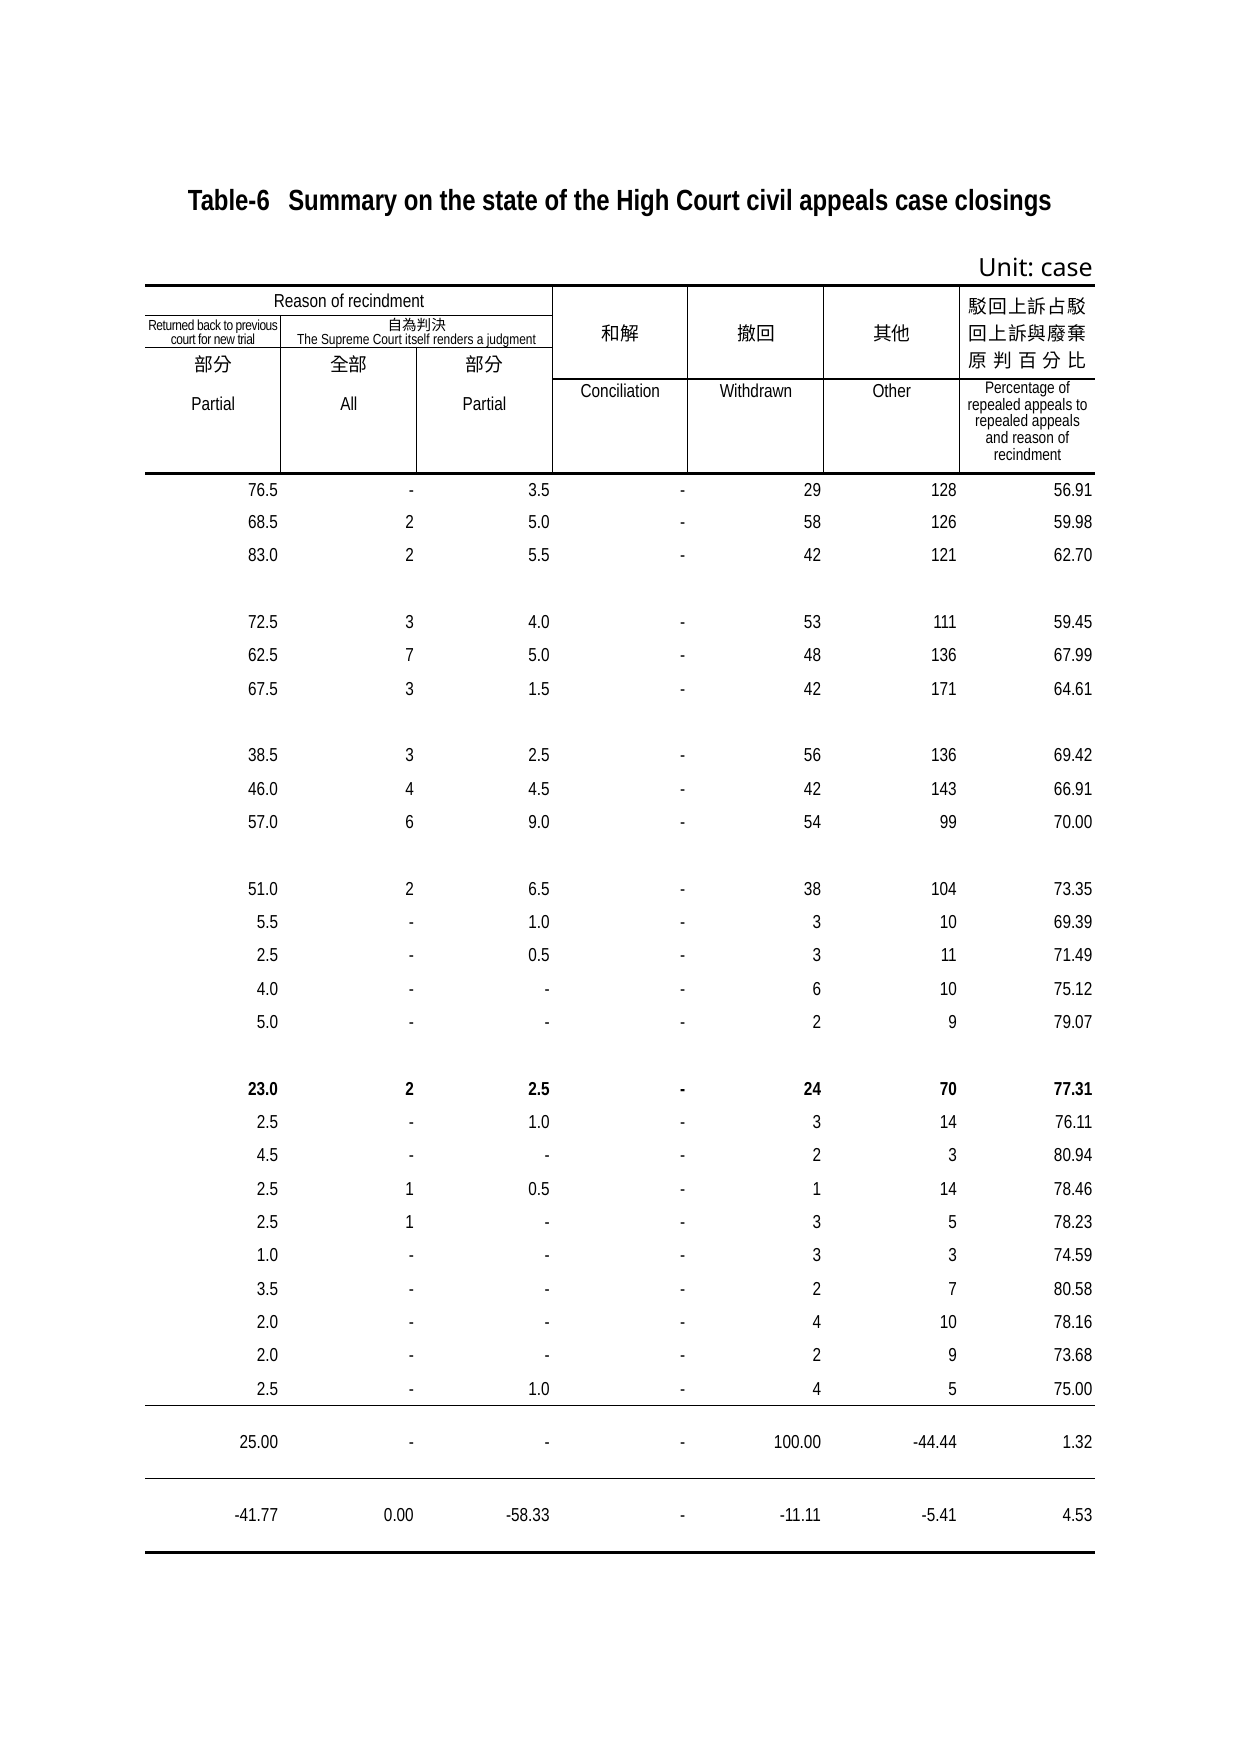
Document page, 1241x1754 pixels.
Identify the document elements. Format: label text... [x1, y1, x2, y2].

table_cell 111 [824, 605, 959, 638]
table_cell [688, 572, 824, 605]
table_cell 72.5 [145, 605, 281, 638]
table_cell - [416, 972, 552, 1005]
table_header Reason of recindment [145, 287, 552, 315]
table_cell 9.0 [416, 805, 552, 838]
table_cell 74.59 [959, 1238, 1095, 1272]
table_cell - [281, 1105, 416, 1138]
table_cell 2.5 [145, 938, 281, 972]
table_cell 69.42 [959, 738, 1095, 772]
table_header 駁回上訴占駁回上訴與廢棄原判百分比 [960, 287, 1095, 378]
table_cell 2.0 [145, 1305, 281, 1338]
table_cell [552, 1038, 688, 1072]
table_cell 5 [824, 1205, 959, 1238]
table_cell 4.53 [959, 1479, 1095, 1551]
table_cell 126 [824, 505, 959, 538]
table_cell 3 [281, 605, 416, 638]
table_cell - [416, 1238, 552, 1272]
table_cell 5.5 [416, 538, 552, 572]
table_cell - [552, 1105, 688, 1138]
table_cell 4 [688, 1305, 824, 1338]
table_cell 1.0 [416, 1372, 552, 1405]
table_cell 7 [824, 1272, 959, 1305]
table_cell 1.5 [416, 672, 552, 705]
table_cell [824, 572, 959, 605]
table_cell - [552, 938, 688, 972]
table_cell 0.5 [416, 1172, 552, 1205]
table_cell 2 [688, 1005, 824, 1038]
table_cell - [416, 1406, 552, 1478]
table_cell Withdrawn [688, 380, 823, 472]
table_cell 6 [281, 805, 416, 838]
table_cell 121 [824, 538, 959, 572]
table_cell 9 [824, 1005, 959, 1038]
table_cell 1.0 [416, 905, 552, 938]
table_cell 1 [281, 1172, 416, 1205]
table_cell 25.00 [145, 1406, 281, 1478]
table_cell 4 [281, 772, 416, 805]
table_cell [688, 1038, 824, 1072]
table_cell [959, 1038, 1095, 1072]
table_cell - [416, 1005, 552, 1038]
table_cell 6 [688, 972, 824, 1005]
table_cell - [552, 872, 688, 905]
table_cell - [281, 1138, 416, 1172]
table_cell 2.5 [145, 1372, 281, 1405]
table_cell 3 [824, 1138, 959, 1172]
table_cell 171 [824, 672, 959, 705]
table_cell - [552, 738, 688, 772]
table_cell 14 [824, 1105, 959, 1138]
table_cell 67.99 [959, 638, 1095, 672]
table_cell [281, 572, 416, 605]
table_cell - [552, 1272, 688, 1305]
table_cell 73.35 [959, 872, 1095, 905]
table_cell 53 [688, 605, 824, 638]
table_cell - [416, 1305, 552, 1338]
table_cell 3 [688, 1238, 824, 1272]
table_cell 2.5 [145, 1172, 281, 1205]
table_cell -5.41 [824, 1479, 959, 1551]
table_cell 2.5 [416, 738, 552, 772]
table_cell 54 [688, 805, 824, 838]
table_cell - [416, 1205, 552, 1238]
table_cell - [552, 672, 688, 705]
table_cell 42 [688, 772, 824, 805]
table_cell - [552, 505, 688, 538]
table_cell 56 [688, 738, 824, 772]
table_cell 4.5 [416, 772, 552, 805]
table_cell [416, 1038, 552, 1072]
table_cell 5.0 [416, 638, 552, 672]
table_cell - [281, 1338, 416, 1372]
table_cell 5.0 [145, 1005, 281, 1038]
table_cell 3 [688, 1205, 824, 1238]
table_cell - [552, 1005, 688, 1038]
table_cell 部分 [145, 348, 280, 378]
table_cell [959, 572, 1095, 605]
table_cell 77.31 [959, 1072, 1095, 1105]
table_cell [145, 705, 281, 738]
table_header 和解 [553, 287, 687, 378]
table_cell 80.94 [959, 1138, 1095, 1172]
table_cell - [552, 1072, 688, 1105]
table_cell [959, 705, 1095, 738]
table_cell 3 [824, 1238, 959, 1272]
table_cell - [552, 1172, 688, 1205]
table_cell - [281, 475, 416, 505]
table_cell 80.58 [959, 1272, 1095, 1305]
table_cell - [281, 1238, 416, 1272]
table_cell 9 [824, 1338, 959, 1372]
table_cell 64.61 [959, 672, 1095, 705]
table_cell 3 [281, 738, 416, 772]
table_cell -11.11 [688, 1479, 824, 1551]
table_cell 1.0 [416, 1105, 552, 1138]
table_cell - [281, 1272, 416, 1305]
table_cell - [281, 972, 416, 1005]
table_cell 78.16 [959, 1305, 1095, 1338]
table_cell 4.0 [145, 972, 281, 1005]
table_cell [824, 1038, 959, 1072]
table_cell 5.5 [145, 905, 281, 938]
table_cell 78.46 [959, 1172, 1095, 1205]
table_cell 0.5 [416, 938, 552, 972]
table_cell - [552, 475, 688, 505]
table_cell [959, 838, 1095, 872]
table_cell - [281, 905, 416, 938]
table_cell 3 [688, 938, 824, 972]
table_cell 23.0 [145, 1072, 281, 1105]
table_cell 57.0 [145, 805, 281, 838]
table_cell - [281, 1372, 416, 1405]
table_cell - [416, 1272, 552, 1305]
table_cell - [552, 1406, 688, 1478]
table_cell 5.0 [416, 505, 552, 538]
table_cell [416, 838, 552, 872]
table_cell - [281, 938, 416, 972]
table_cell 2 [281, 872, 416, 905]
table_cell 58 [688, 505, 824, 538]
table_cell 71.49 [959, 938, 1095, 972]
table_cell 11 [824, 938, 959, 972]
table_cell - [552, 605, 688, 638]
table_cell Other [824, 380, 959, 472]
table_cell 75.12 [959, 972, 1095, 1005]
table_cell 部分 [417, 348, 552, 378]
table_cell 4 [688, 1372, 824, 1405]
table_cell 3 [688, 905, 824, 938]
table_cell 76.5 [145, 475, 281, 505]
table_cell - [552, 1238, 688, 1272]
table_cell 0.00 [281, 1479, 416, 1551]
table_cell 2.5 [145, 1205, 281, 1238]
table_cell 1.0 [145, 1238, 281, 1272]
table_cell [552, 838, 688, 872]
table_cell 7 [281, 638, 416, 672]
table_cell 2.5 [145, 1105, 281, 1138]
table_cell [416, 705, 552, 738]
table_cell All [281, 378, 416, 472]
table_cell - [552, 972, 688, 1005]
table_cell 6.5 [416, 872, 552, 905]
table_cell [145, 572, 281, 605]
table_cell 3 [281, 672, 416, 705]
table_cell - [281, 1005, 416, 1038]
table_cell [688, 838, 824, 872]
table_cell 自為判決 The Supreme Court itself renders a judgment [281, 316, 552, 347]
table_cell Partial [417, 378, 552, 472]
table_cell [416, 572, 552, 605]
table_cell 1 [688, 1172, 824, 1205]
table_cell 4.0 [416, 605, 552, 638]
table_cell - [416, 1138, 552, 1172]
table_cell 2 [688, 1272, 824, 1305]
table_cell - [552, 1205, 688, 1238]
table_cell 2 [281, 538, 416, 572]
table_cell 3.5 [145, 1272, 281, 1305]
table_cell 2 [688, 1138, 824, 1172]
table_cell 76.11 [959, 1105, 1095, 1138]
table_cell - [552, 638, 688, 672]
table_cell 10 [824, 972, 959, 1005]
table_cell 67.5 [145, 672, 281, 705]
table_cell 66.91 [959, 772, 1095, 805]
table_cell 62.70 [959, 538, 1095, 572]
table_cell 全部 [281, 348, 416, 378]
table_cell 5 [824, 1372, 959, 1405]
table_cell 48 [688, 638, 824, 672]
table_cell [145, 1038, 281, 1072]
table_cell - [552, 772, 688, 805]
table_cell 3.5 [416, 475, 552, 505]
table_cell 2.5 [416, 1072, 552, 1105]
table_cell 42 [688, 538, 824, 572]
table_cell 29 [688, 475, 824, 505]
table_cell - [416, 1338, 552, 1372]
table_cell 10 [824, 1305, 959, 1338]
table_cell Conciliation [553, 380, 687, 472]
table_cell 69.39 [959, 905, 1095, 938]
table_cell 136 [824, 638, 959, 672]
table_cell Percentage of repealed appeals to repealed appeals and reason of recindment [960, 380, 1095, 472]
table_cell 2.0 [145, 1338, 281, 1372]
table_cell Partial [145, 378, 280, 472]
table_cell - [552, 805, 688, 838]
table_cell [552, 572, 688, 605]
table_cell 24 [688, 1072, 824, 1105]
table_cell 14 [824, 1172, 959, 1205]
table_cell 100.00 [688, 1406, 824, 1478]
table_cell 3 [688, 1105, 824, 1138]
table_cell 79.07 [959, 1005, 1095, 1038]
table_header 其他 [824, 287, 959, 378]
table_cell 70.00 [959, 805, 1095, 838]
table_cell 62.5 [145, 638, 281, 672]
table_cell 128 [824, 475, 959, 505]
table_cell 59.98 [959, 505, 1095, 538]
table_cell [688, 705, 824, 738]
table_cell 1 [281, 1205, 416, 1238]
table_cell 1.32 [959, 1406, 1095, 1478]
table_cell [281, 705, 416, 738]
table_cell - [552, 905, 688, 938]
table_cell 10 [824, 905, 959, 938]
table_cell -58.33 [416, 1479, 552, 1551]
table_cell 56.91 [959, 475, 1095, 505]
table_cell 143 [824, 772, 959, 805]
table_cell 68.5 [145, 505, 281, 538]
table_header 撤回 [688, 287, 823, 378]
table_cell 2 [688, 1338, 824, 1372]
table_cell Returned back to previous court for new trial [145, 316, 280, 347]
table_cell 42 [688, 672, 824, 705]
table_cell 78.23 [959, 1205, 1095, 1238]
table_cell [824, 838, 959, 872]
table_cell 46.0 [145, 772, 281, 805]
table_cell 2 [281, 1072, 416, 1105]
table_cell 73.68 [959, 1338, 1095, 1372]
table_cell [281, 1038, 416, 1072]
table_cell 4.5 [145, 1138, 281, 1172]
table_cell 51.0 [145, 872, 281, 905]
table_cell 104 [824, 872, 959, 905]
table_cell - [552, 1372, 688, 1405]
table_cell - [552, 1305, 688, 1338]
table_cell 2 [281, 505, 416, 538]
table_cell - [281, 1406, 416, 1478]
table_cell 75.00 [959, 1372, 1095, 1405]
table_cell - [281, 1305, 416, 1338]
table_cell 70 [824, 1072, 959, 1105]
table_cell 83.0 [145, 538, 281, 572]
table_cell -44.44 [824, 1406, 959, 1478]
table_cell 136 [824, 738, 959, 772]
table_cell [281, 838, 416, 872]
text Unit: case [148, 250, 1092, 284]
table_cell 59.45 [959, 605, 1095, 638]
table_cell - [552, 1338, 688, 1372]
table_cell [552, 705, 688, 738]
table_cell - [552, 1138, 688, 1172]
text Table-6 Summary on the state of the High Court civil appeals case closings [148, 183, 1092, 217]
table_cell 38 [688, 872, 824, 905]
table_cell [824, 705, 959, 738]
table_cell - [552, 1479, 688, 1551]
table_cell 99 [824, 805, 959, 838]
table_cell 38.5 [145, 738, 281, 772]
table_cell [145, 838, 281, 872]
table_cell - [552, 538, 688, 572]
table_cell -41.77 [145, 1479, 281, 1551]
